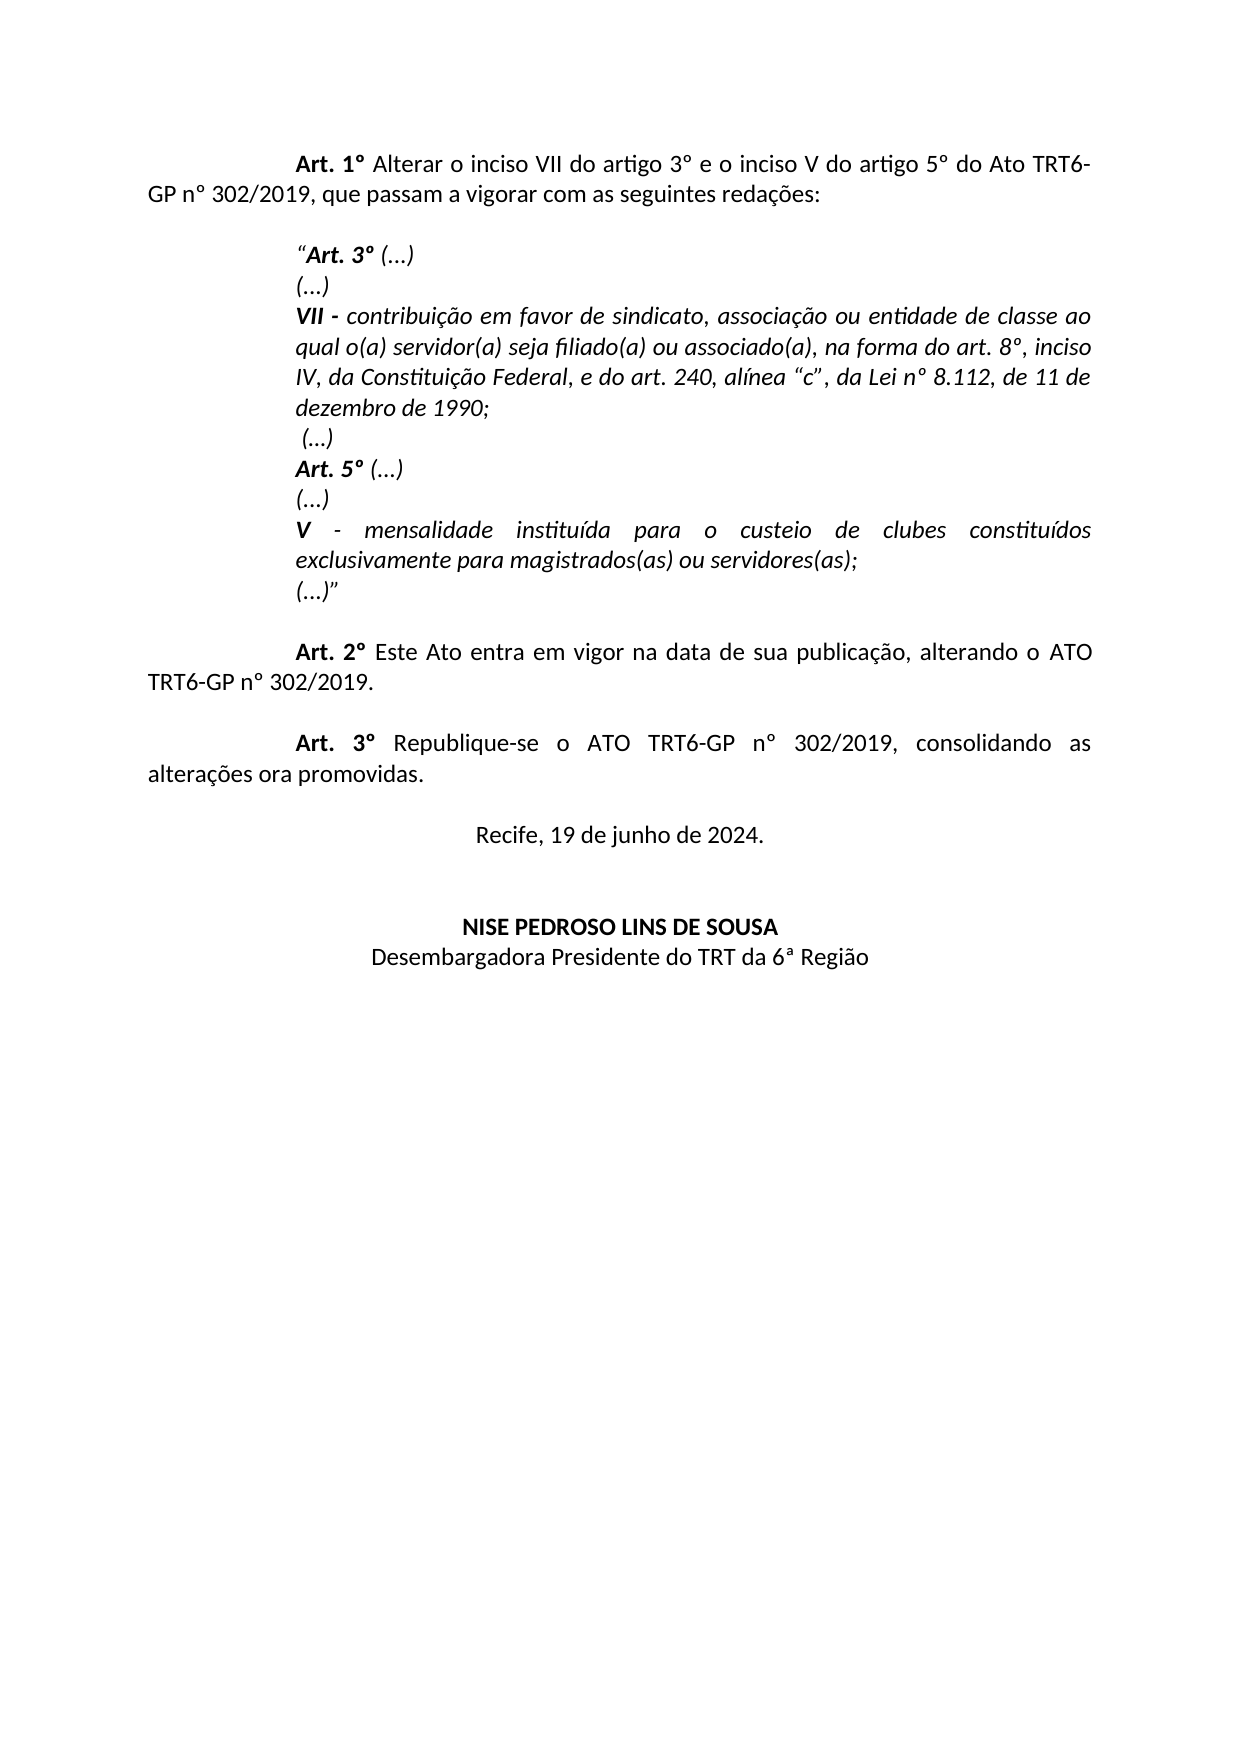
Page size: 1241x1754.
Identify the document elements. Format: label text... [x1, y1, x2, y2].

text Art. 2º Este Ato entra em vigor na data de sua publicação, alterando o ATO TRT6-GP nº 302/2019. [148, 636, 1092, 697]
text (…) [295, 422, 1092, 453]
text (...)” [295, 575, 1092, 606]
text Recife, 19 de junho de 2024. [148, 819, 1092, 850]
text (...) [295, 270, 1092, 300]
text NISE PEDROSO LINS DE SOUSA [148, 911, 1092, 941]
text (...) [295, 483, 1092, 514]
text Art. 1º Alterar o inciso VII do artigo 3º e o inciso V do artigo 5º do Ato TRT6-GP nº 302/2019, que passam a vigorar com as seguintes redações: [148, 148, 1092, 209]
text VII - contribuição em favor de sindicato, associação ou entidade de classe ao qual o(a) servidor(a) seja filiado(a) ou associado(a), na forma do art. 8º, inciso IV, da Constituição Federal, e do art. 240, alínea “c”, da Lei nº 8.112, de 11 de dezembro de 1990; [295, 300, 1092, 422]
text “Art. 3º (...) [295, 239, 1092, 270]
text Art. 3º Republique-se o ATO TRT6-GP nº 302/2019, consolidando as alterações ora promovidas. [148, 728, 1092, 789]
text V - mensalidade instituída para o custeio de clubes constituídos exclusivamente para magistrados(as) ou servidores(as); [295, 514, 1092, 575]
text Art. 5º (...) [295, 453, 1092, 483]
text Desembargadora Presidente do TRT da 6ª Região [148, 941, 1092, 972]
